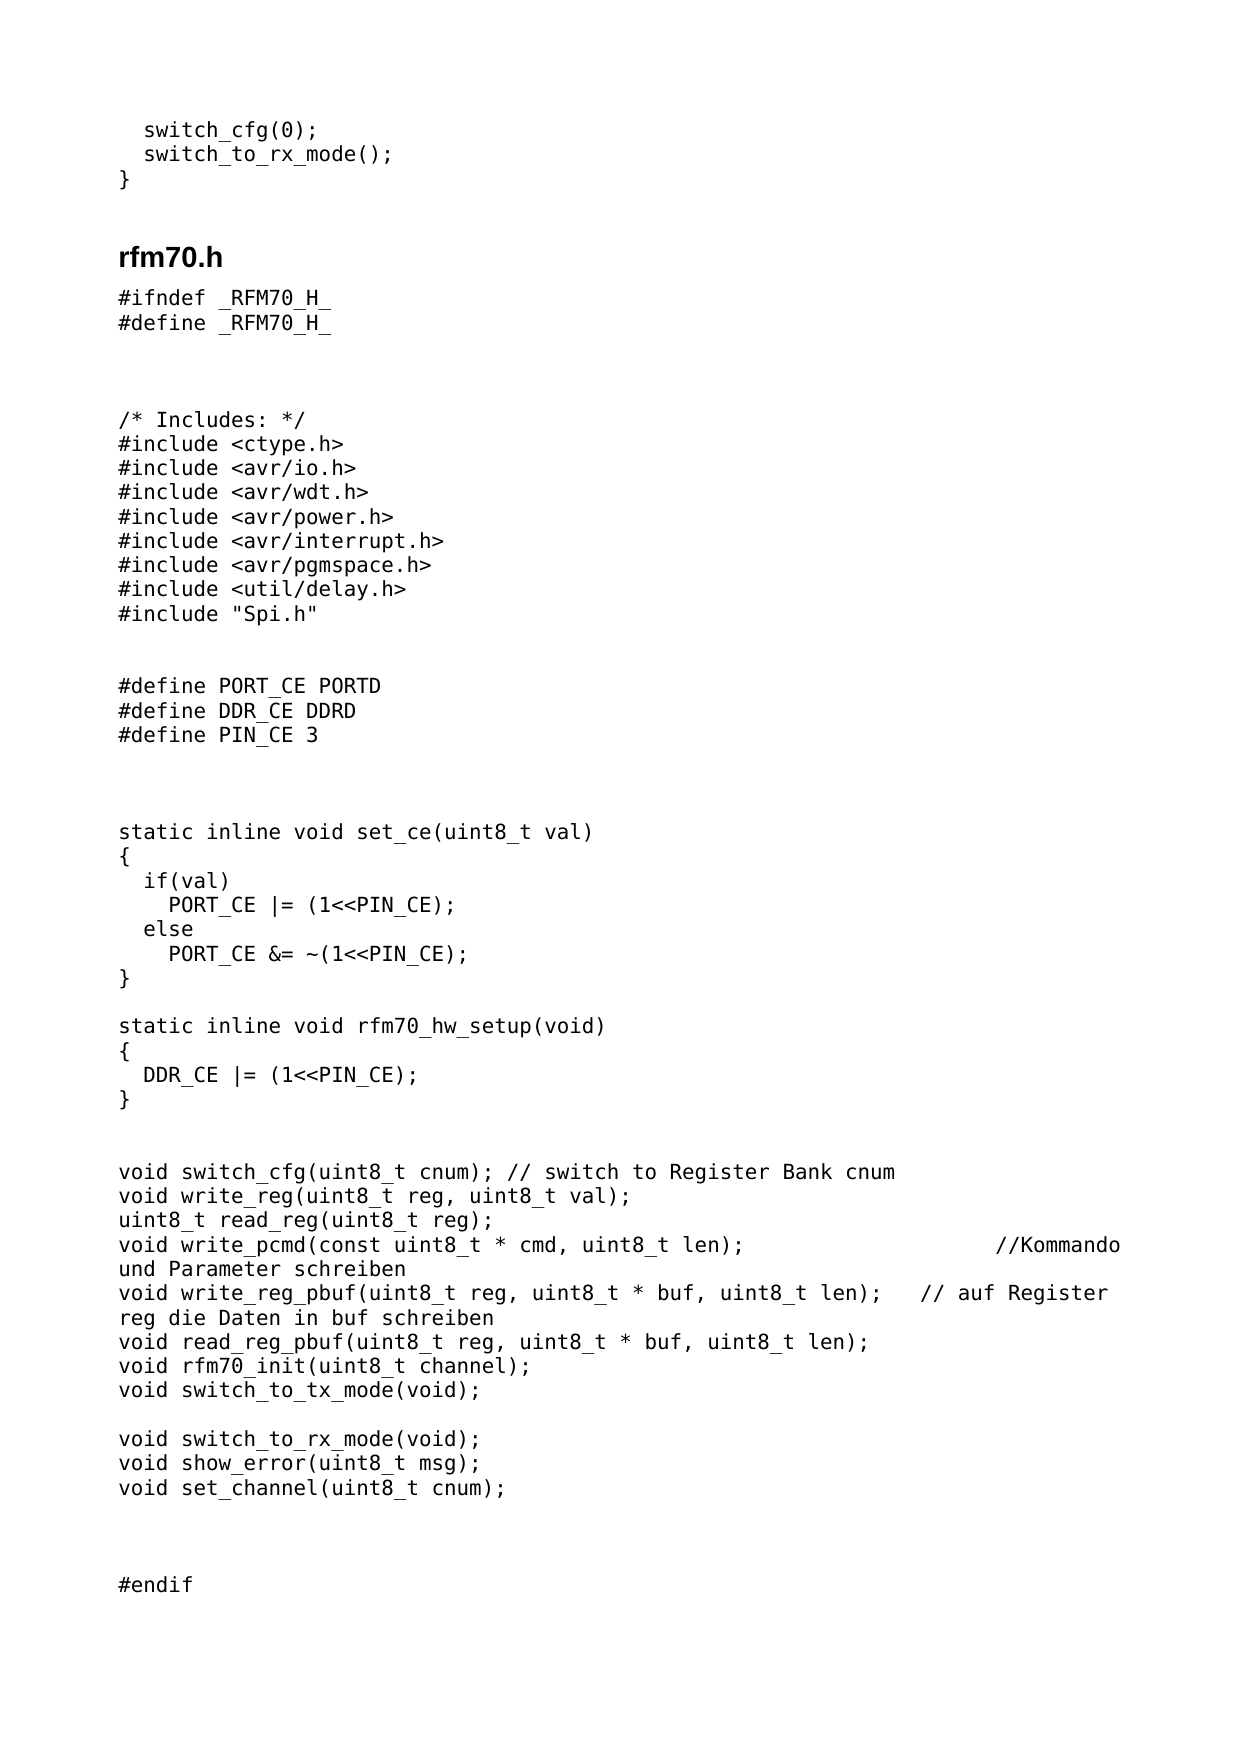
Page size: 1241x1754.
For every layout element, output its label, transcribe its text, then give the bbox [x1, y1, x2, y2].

subtitle rfm70.h [118, 240, 1122, 274]
text PORT_CE &= ~(1<<PIN_CE); [118, 942, 1122, 966]
text } [118, 167, 1122, 191]
text switch_to_rx_mode(); [118, 142, 1122, 167]
text #define DDR_CE DDRD [118, 699, 1122, 723]
text #include <util/delay.h> [118, 577, 1122, 602]
text void switch_cfg(uint8_t cnum); // switch to Register Bank cnum [118, 1160, 1122, 1184]
text void write_reg_pbuf(uint8_t reg, uint8_t * buf, uint8_t len); // auf Register reg die Daten in buf schreiben [118, 1281, 1122, 1330]
text } [118, 966, 1122, 990]
text void read_reg_pbuf(uint8_t reg, uint8_t * buf, uint8_t len); [118, 1330, 1122, 1354]
text #include "Spi.h" [118, 602, 1122, 626]
text #define _RFM70_H_ [118, 311, 1122, 335]
text uint8_t read_reg(uint8_t reg); [118, 1208, 1122, 1233]
text } [118, 1087, 1122, 1111]
text void switch_to_rx_mode(void); [118, 1427, 1122, 1451]
text #include <avr/interrupt.h> [118, 529, 1122, 553]
text /* Includes: */ [118, 408, 1122, 432]
text else [118, 917, 1122, 942]
text void write_pcmd(const uint8_t * cmd, uint8_t len); //Kommando und Parameter schreiben [118, 1233, 1122, 1281]
text static inline void rfm70_hw_setup(void) [118, 1014, 1122, 1039]
text static inline void set_ce(uint8_t val) [118, 820, 1122, 844]
text #include <avr/power.h> [118, 505, 1122, 529]
text #endif [118, 1573, 1122, 1597]
text if(val) [118, 869, 1122, 893]
text DDR_CE |= (1<<PIN_CE); [118, 1063, 1122, 1087]
text #ifndef _RFM70_H_ [118, 286, 1122, 311]
text void set_channel(uint8_t cnum); [118, 1476, 1122, 1500]
text #include <avr/pgmspace.h> [118, 553, 1122, 577]
text switch_cfg(0); [118, 118, 1122, 142]
text void switch_to_tx_mode(void); [118, 1378, 1122, 1403]
text void write_reg(uint8_t reg, uint8_t val); [118, 1184, 1122, 1208]
text #define PORT_CE PORTD [118, 674, 1122, 699]
text { [118, 844, 1122, 869]
text { [118, 1039, 1122, 1063]
text PORT_CE |= (1<<PIN_CE); [118, 893, 1122, 917]
text void show_error(uint8_t msg); [118, 1451, 1122, 1476]
text #include <avr/io.h> [118, 456, 1122, 480]
text #include <avr/wdt.h> [118, 480, 1122, 505]
text #define PIN_CE 3 [118, 723, 1122, 747]
text #include <ctype.h> [118, 432, 1122, 456]
text void rfm70_init(uint8_t channel); [118, 1354, 1122, 1378]
